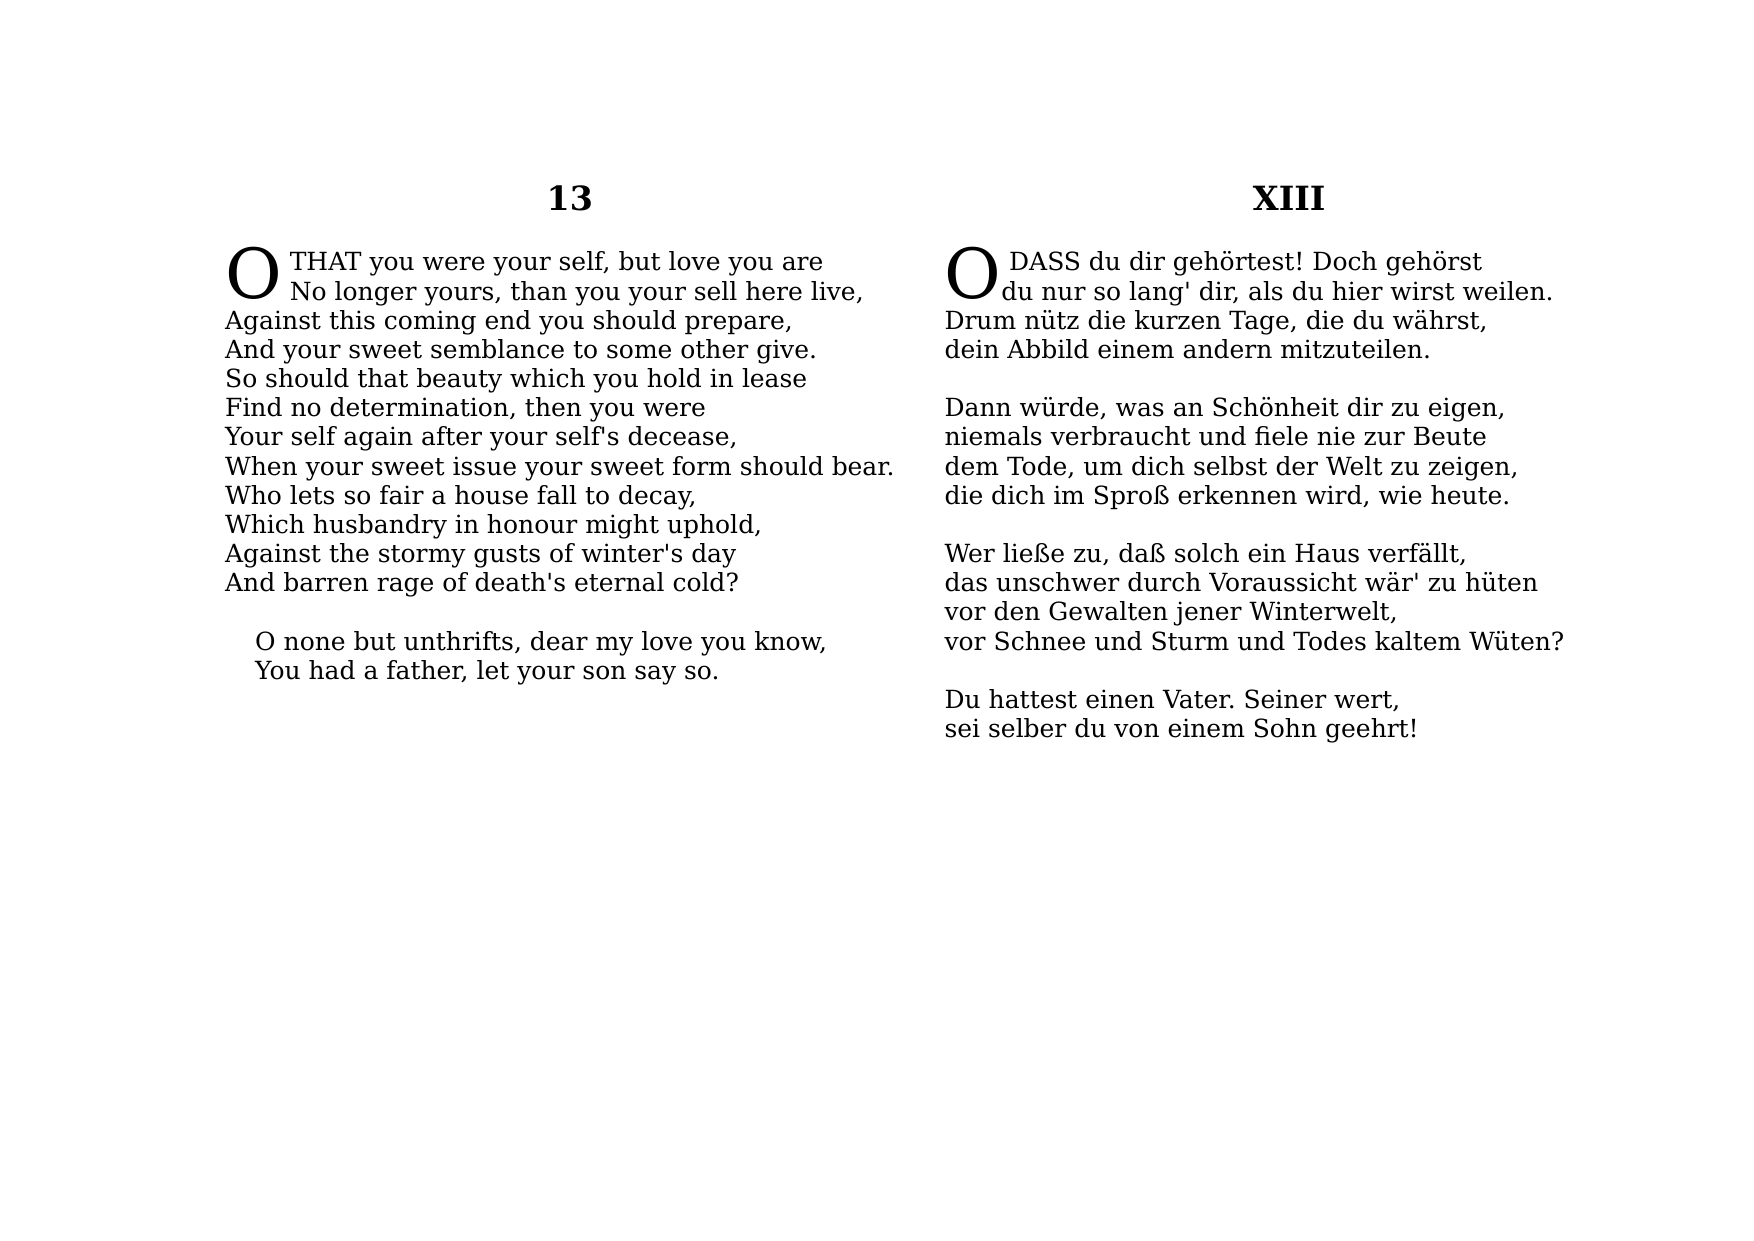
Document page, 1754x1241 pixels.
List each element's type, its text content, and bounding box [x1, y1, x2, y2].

text O DASS du dir gehörtest! Doch gehörst du nur so lang' dir, als du hier wirst weilen. Drum nütz die kurzen Tage, die du währst, dein Abbild einem andern mitzuteilen. [944, 247, 1633, 364]
text O THAT you were your self, but love you are No longer yours, than you your sell here live, Against this coming end you should prepare, And your sweet semblance to some other give. So should that beauty which you hold in lease Find no determination, then you were Your self again after your self's decease, When your sweet issue your sweet form should bear. Who lets so fair a house fall to decay, Which husbandry in honour might uphold, Against the stormy gusts of winter's day And barren rage of death's eternal cold? [225, 247, 914, 597]
text XIII [944, 179, 1633, 218]
text Du hattest einen Vater. Seiner wert, sei selber du von einem Sohn geehrt! [944, 685, 1633, 743]
text Dann würde, was an Schönheit dir zu eigen, niemals verbraucht und fiele nie zur Beute dem Tode, um dich selbst der Welt zu zeigen, die dich im Sproß erkennen wird, wie heute. [944, 393, 1633, 510]
text O none but unthrifts, dear my love you know, You had a father, let your son say so. [255, 627, 914, 685]
text Wer ließe zu, daß solch ein Haus verfällt, das unschwer durch Voraussicht wär' zu hüten vor den Gewalten jener Winterwelt, vor Schnee und Sturm und Todes kaltem Wüten? [944, 539, 1633, 656]
text 13 [225, 179, 914, 218]
